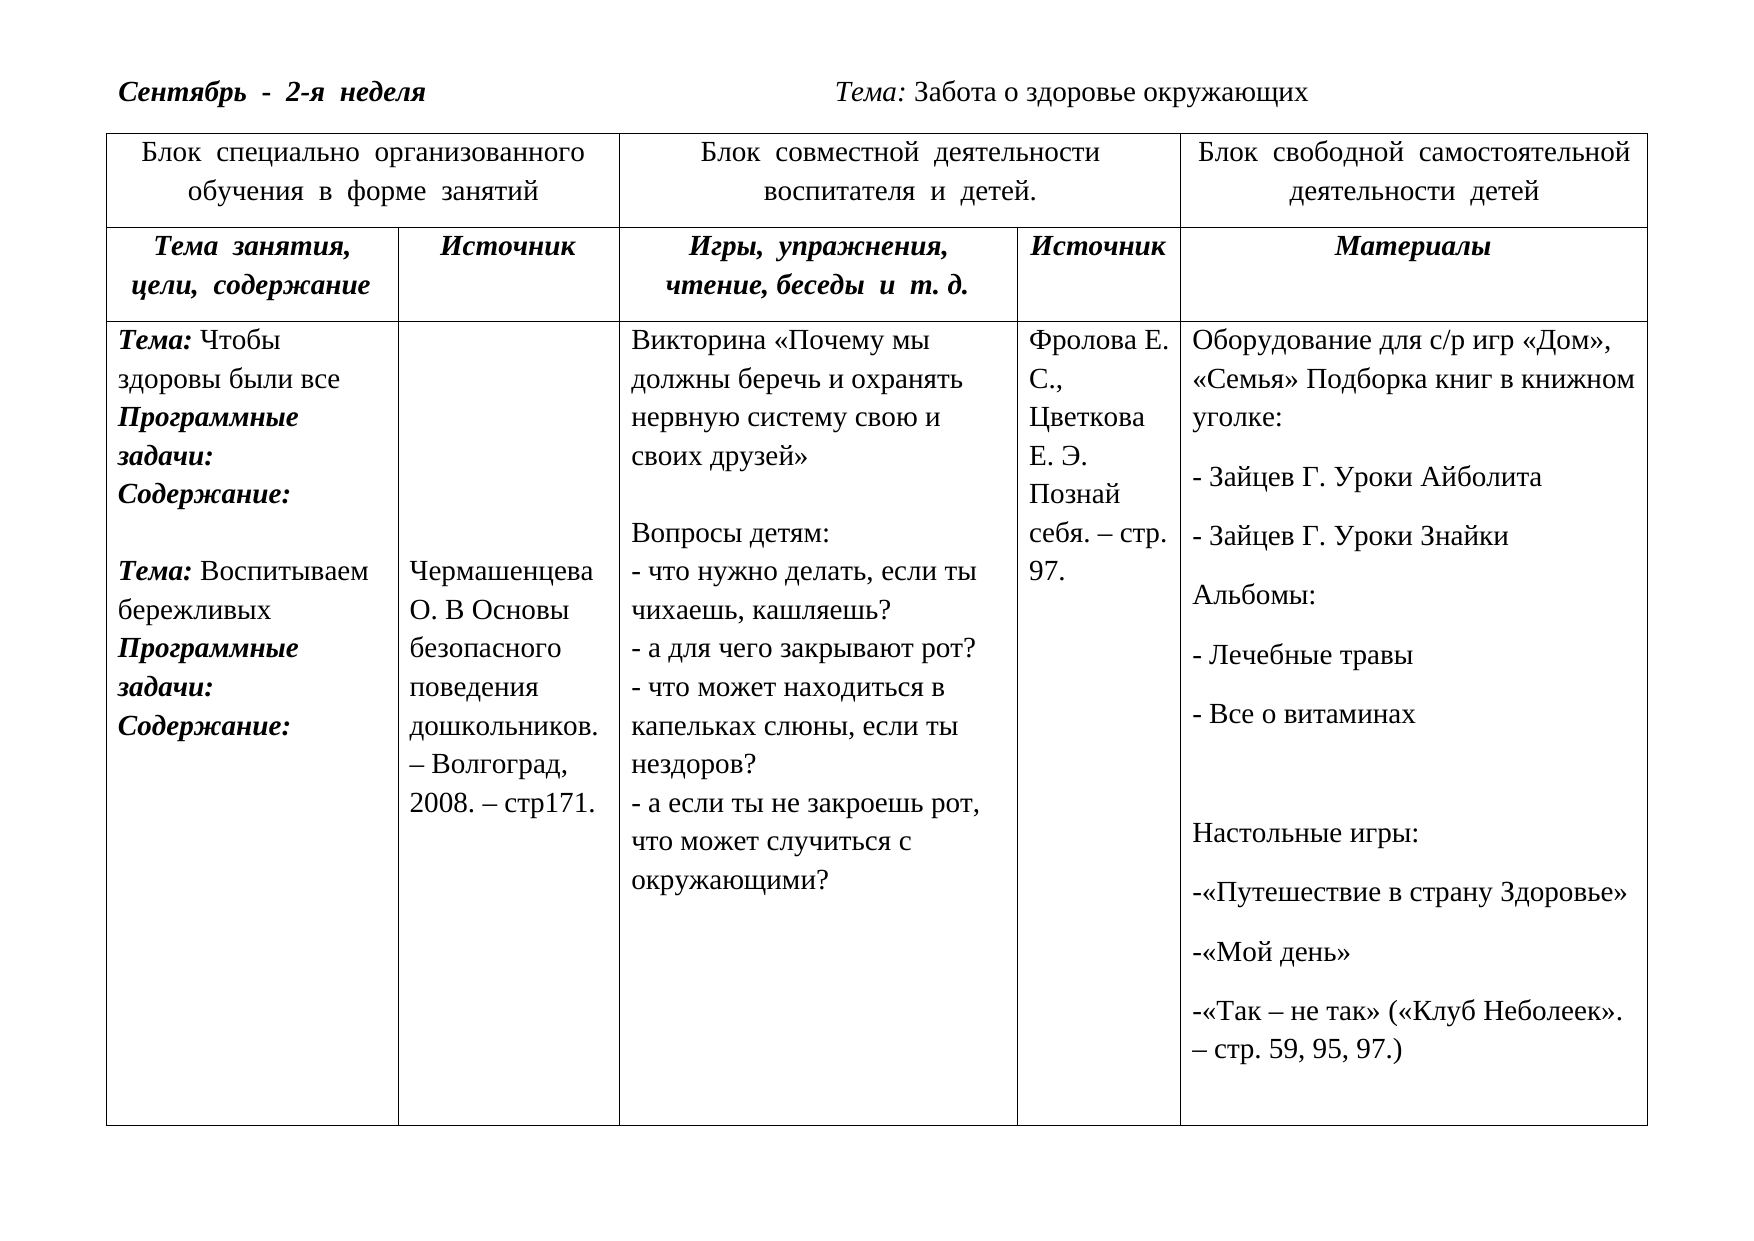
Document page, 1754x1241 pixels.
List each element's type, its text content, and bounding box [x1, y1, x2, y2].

table_cell Источник [1018, 228, 1180, 321]
table_cell Материалы [1181, 228, 1647, 321]
table_cell Фролова Е. С., Цветкова Е. Э. Познай себя. – стр. 97. [1018, 322, 1180, 1124]
table_cell Тема занятия, цели, содержание [107, 228, 398, 321]
table_header Блок специально организованного обучения в форме занятий [107, 134, 619, 227]
table_cell Оборудование для с/р игр «Дом», «Семья» Подборка книг в книжном уголке: - Зайцев Г. Уроки Айболита - Зайцев Г. Уроки Знайки Альбомы: - Лечебные травы - Все о витаминах Настольные игры: -«Путешествие в страну Здоровье» -«Мой день» -«Так – не так» («Клуб Неболеек». – стр. 59, 95, 97.) [1181, 322, 1647, 1124]
table_cell Тема: Чтобы здоровы были все Программные задачи: Содержание: Тема: Воспитываем бережливых Программные задачи: Содержание: [107, 322, 398, 1124]
table_header Блок совместной деятельности воспитателя и детей. [620, 134, 1180, 227]
table_cell Игры, упражнения, чтение, беседы и т. д. [620, 228, 1017, 321]
table_cell Викторина «Почему мы должны беречь и охранять нервную систему свою и своих друзей» Вопросы детям: - что нужно делать, если ты чихаешь, кашляешь? - а для чего закрывают рот? - что может находиться в капельках слюны, если ты нездоров? - а если ты не закроешь рот, что может случиться с окружающими? [620, 322, 1017, 1124]
text Сентябрь - 2-я неделя Тема: Забота о здоровье окружающих [118, 74, 1636, 107]
table_cell Чермашенцева О. В Основы безопасного поведения дошкольников. – Волгоград, 2008. – стр171. [399, 322, 619, 1124]
table_header Блок свободной самостоятельной деятельности детей [1181, 134, 1647, 227]
table_cell Источник [399, 228, 619, 321]
